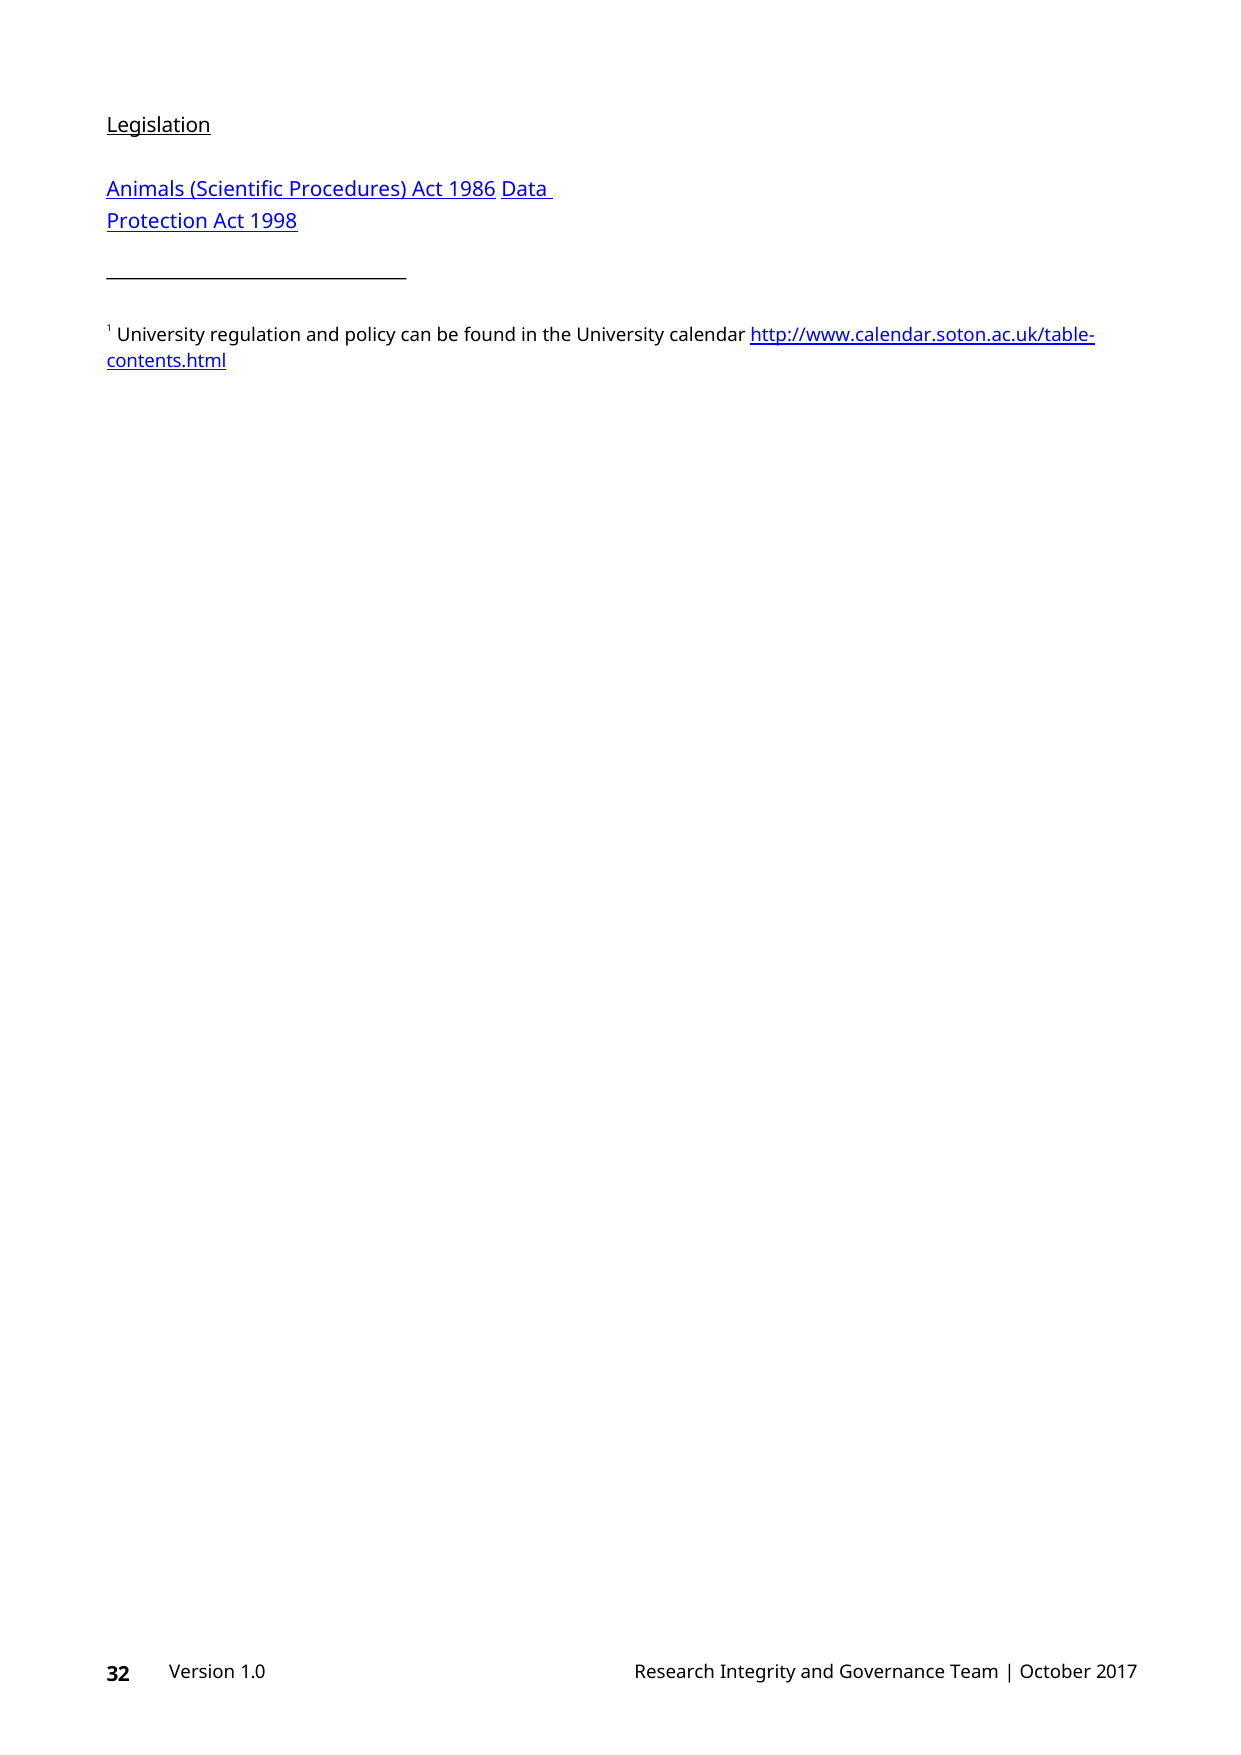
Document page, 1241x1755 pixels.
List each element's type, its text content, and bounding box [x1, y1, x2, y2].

text 1 University regulation and policy can be found in the University calendar http://www.calendar.soton.ac.uk/table- contents.html [106, 322, 1170, 373]
text Animals (Scientific Procedures) Act 1986 Data Protection Act 1998 [106, 174, 556, 235]
text Legislation [106, 110, 1170, 138]
